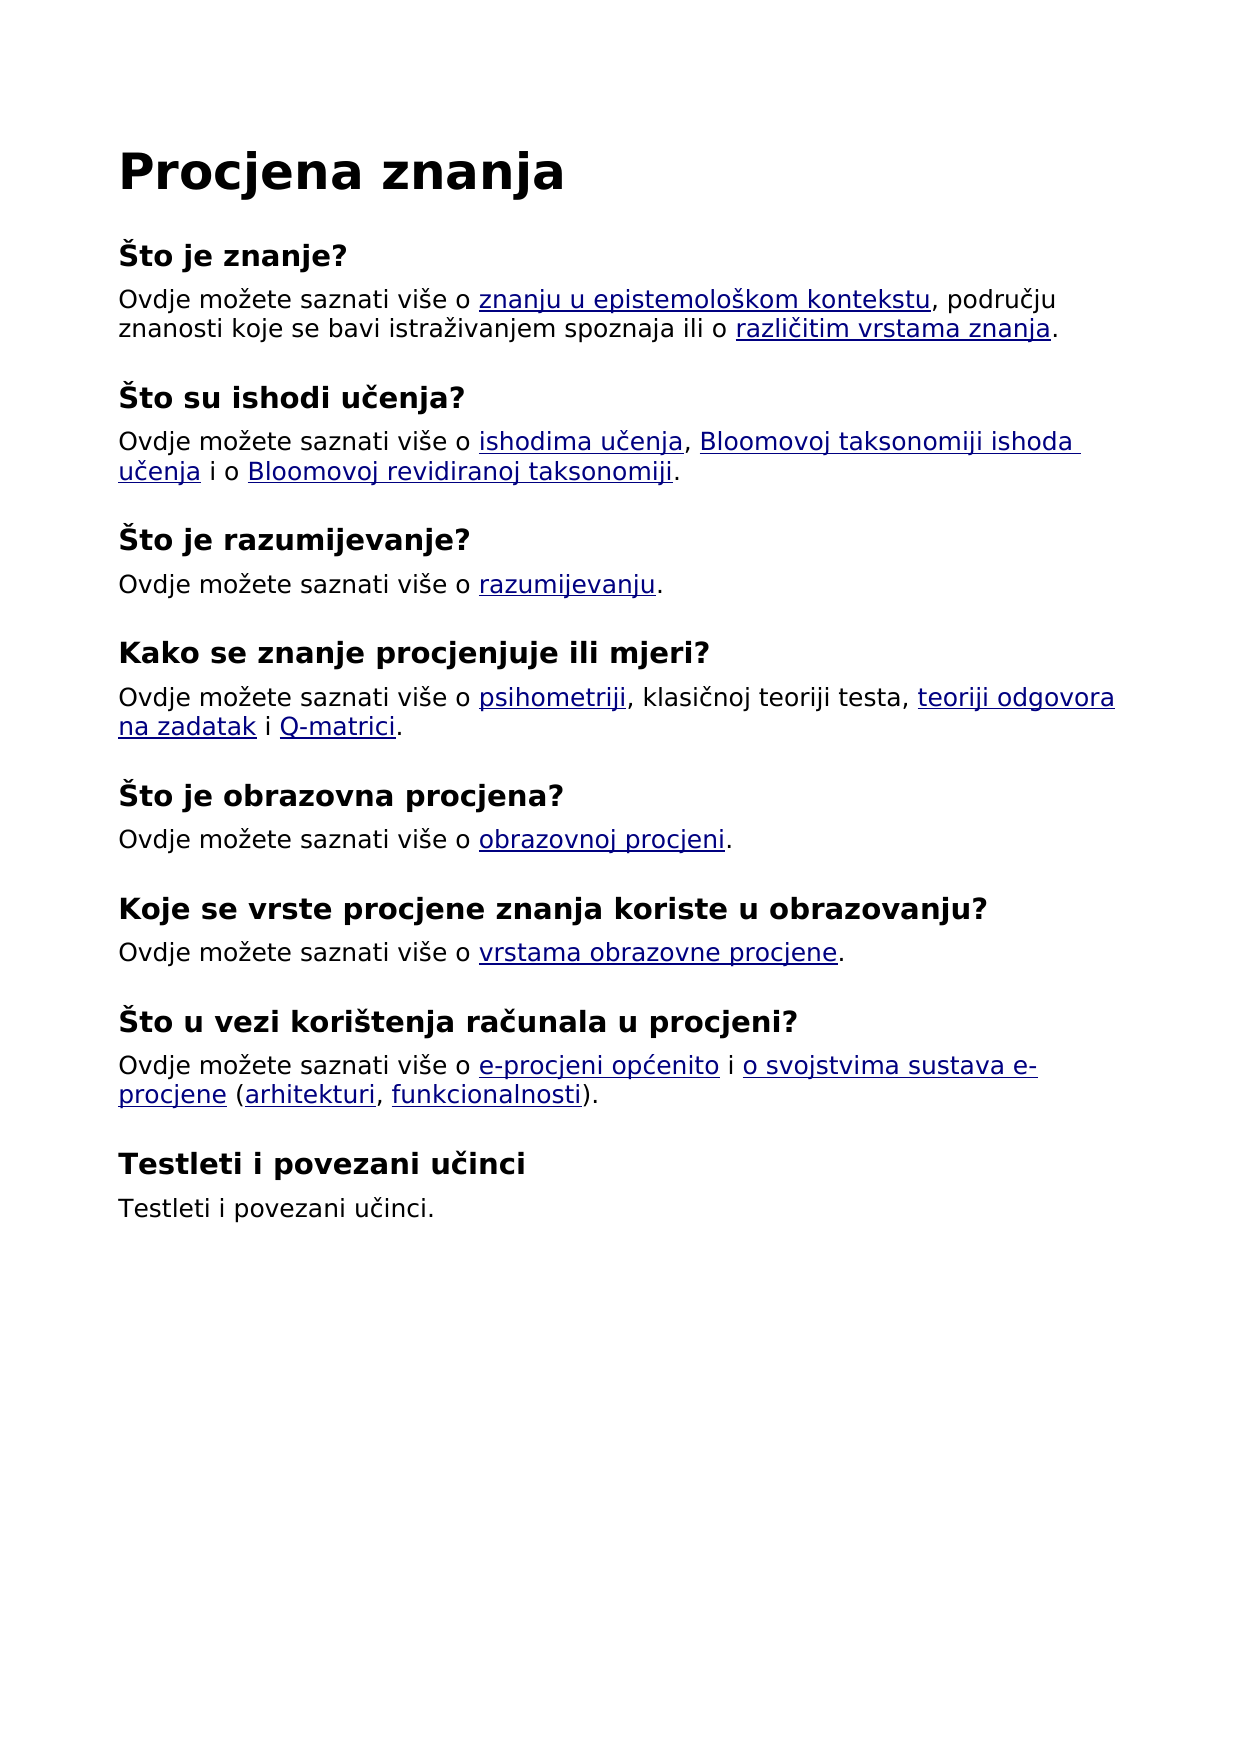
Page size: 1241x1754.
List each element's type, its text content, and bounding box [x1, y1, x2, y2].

subtitle Što u vezi korištenja računala u procjeni? [118, 1005, 1122, 1039]
subtitle Što su ishodi učenja? [118, 381, 1122, 415]
text Ovdje možete saznati više o vrstama obrazovne procjene. [118, 938, 1122, 968]
text Ovdje možete saznati više o psihometriji, klasičnoj teoriji testa, teoriji odgovora na zadatak i Q-matrici. [118, 683, 1122, 741]
subtitle Kako se znanje procjenjuje ili mjeri? [118, 637, 1122, 671]
subtitle Što je obrazovna procjena? [118, 779, 1122, 813]
text Ovdje možete saznati više o e-procjeni općenito i o svojstvima sustava e-procjene (arhitekturi, funkcionalnosti). [118, 1052, 1122, 1110]
text Ovdje možete saznati više o ishodima učenja, Bloomovoj taksonomiji ishoda učenja i o Bloomovoj revidiranoj taksonomiji. [118, 428, 1122, 486]
subtitle Što je znanje? [118, 239, 1122, 273]
text Ovdje možete saznati više o razumijevanju. [118, 570, 1122, 599]
subtitle Procjena znanja [118, 143, 1122, 201]
subtitle Što je razumijevanje? [118, 523, 1122, 557]
subtitle Testleti i povezani učinci [118, 1147, 1122, 1181]
text Testleti i povezani učinci. [118, 1194, 1122, 1223]
text Ovdje možete saznati više o znanju u epistemološkom kontekstu, području znanosti koje se bavi istraživanjem spoznaja ili o različitim vrstama znanja. [118, 285, 1122, 344]
text Ovdje možete saznati više o obrazovnoj procjeni. [118, 825, 1122, 854]
subtitle Koje se vrste procjene znanja koriste u obrazovanju? [118, 892, 1122, 926]
